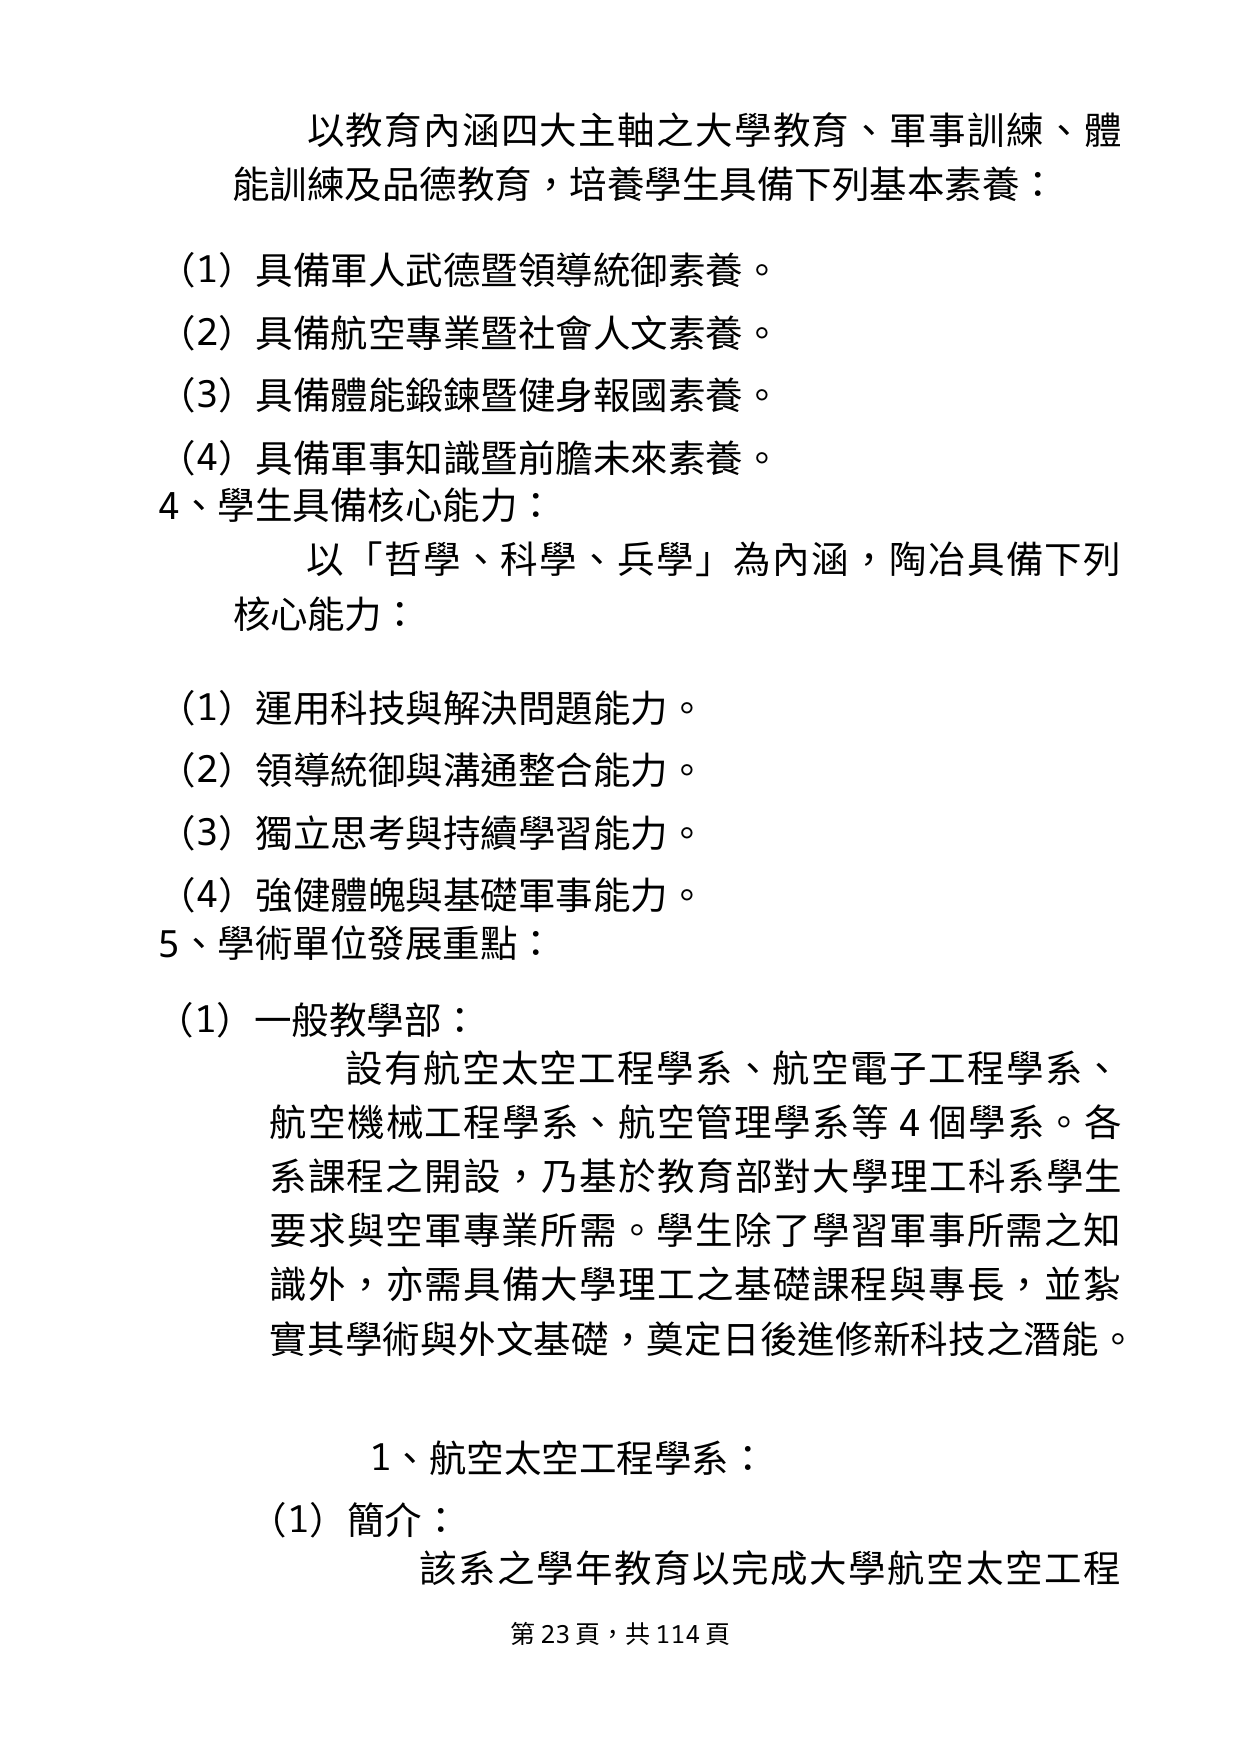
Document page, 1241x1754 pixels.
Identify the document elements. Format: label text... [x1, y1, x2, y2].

list 具備體能鍛鍊暨健身報國素養。 [158, 351, 1122, 414]
list 學生具備核心能力： [157, 476, 1122, 531]
text 以教育內涵四大主軸之大學教育、軍事訓練、體能訓練及品德教育，培養學生具備下列基本素養： [232, 101, 1122, 210]
text 設有航空太空工程學系、航空電子工程學系、航空機械工程學系、航空管理學系等4個學系。各系課程之開設，乃基於教育部對大學理工科系學生要求與空軍專業所需。學生除了學習軍事所需之知識外，亦需具備大學理工之基礎課程與專長，並紮實其學術與外文基礎，奠定日後進修新科技之潛能。 [269, 1039, 1122, 1364]
list 具備軍人武德暨領導統御素養。 [158, 226, 1122, 289]
list 獨立思考與持續學習能力。 [158, 789, 1122, 851]
list 強健體魄與基礎軍事能力。 [158, 851, 1122, 914]
list 領導統御與溝通整合能力。 [158, 726, 1122, 789]
text 該系之學年教育以完成大學航空太空工程學系之課程計畫為主要目標。因此在課程設計、師資培訓及實驗設備規劃上，均在使畢業的學生，不論是從事飛行或地勤任務，均能具備飛行及相關航空工程的本職學識。另該系依學生性向所開設的專業選修科目，涵蓋材料與飛機結構、推進系統與航空發動機、導航與控制、氣動力與飛具設計、太空與衛星科技等相關課程，以培訓學生之個別專長。 [344, 1539, 1122, 1593]
list 具備航空專業暨社會人文素養。 [158, 289, 1122, 351]
list 學術單位發展重點： [157, 914, 1122, 968]
list 航空太空工程學系： [369, 1414, 1122, 1476]
list 一般教學部： [157, 976, 1122, 1039]
text 以「哲學、科學、兵學」為內涵，陶冶具備下列核心能力： [233, 531, 1122, 639]
list 簡介： [249, 1476, 1122, 1539]
list 具備軍事知識暨前膽未來素養。 [158, 414, 1122, 476]
list 運用科技與解決問題能力。 [158, 664, 1122, 726]
